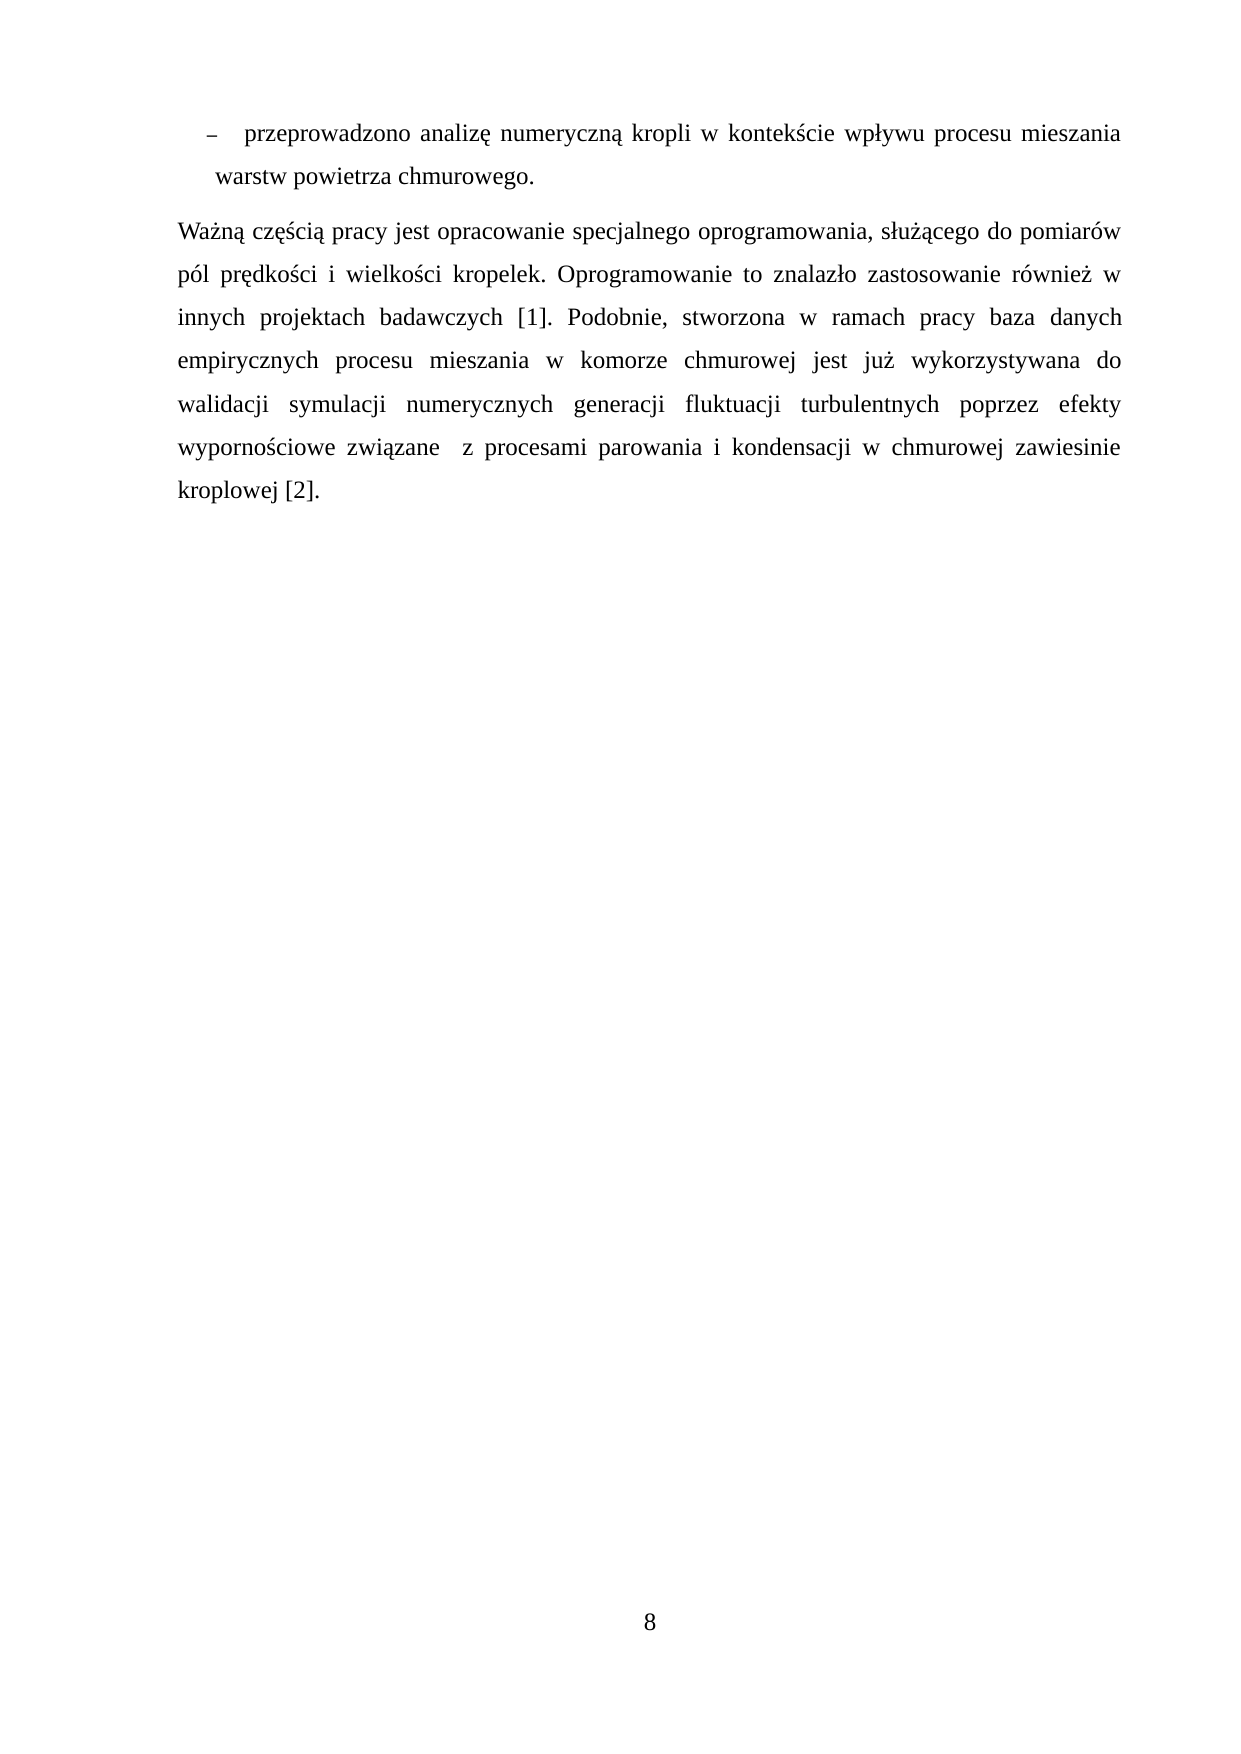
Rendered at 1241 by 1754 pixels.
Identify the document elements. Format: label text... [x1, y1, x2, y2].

list przeprowadzono analizę numeryczną kropli w kontekście wpływu procesu mieszania warstw powietrza chmurowego. [177, 118, 1122, 190]
text Ważną częścią pracy jest opracowanie specjalnego oprogramowania, służącego do pomiarów pól prędkości i wielkości kropelek. Oprogramowanie to znalazło zastosowanie również w innych projektach badawczych [1]. Podobnie, stworzona w ramach pracy baza danych empirycznych procesu mieszania w komorze chmurowej jest już wykorzystywana do walidacji symulacji numerycznych generacji fluktuacji turbulentnych poprzez efekty wypornościowe związane z procesami parowania i kondensacji w chmurowej zawiesinie kroplowej [2]. [177, 216, 1122, 504]
